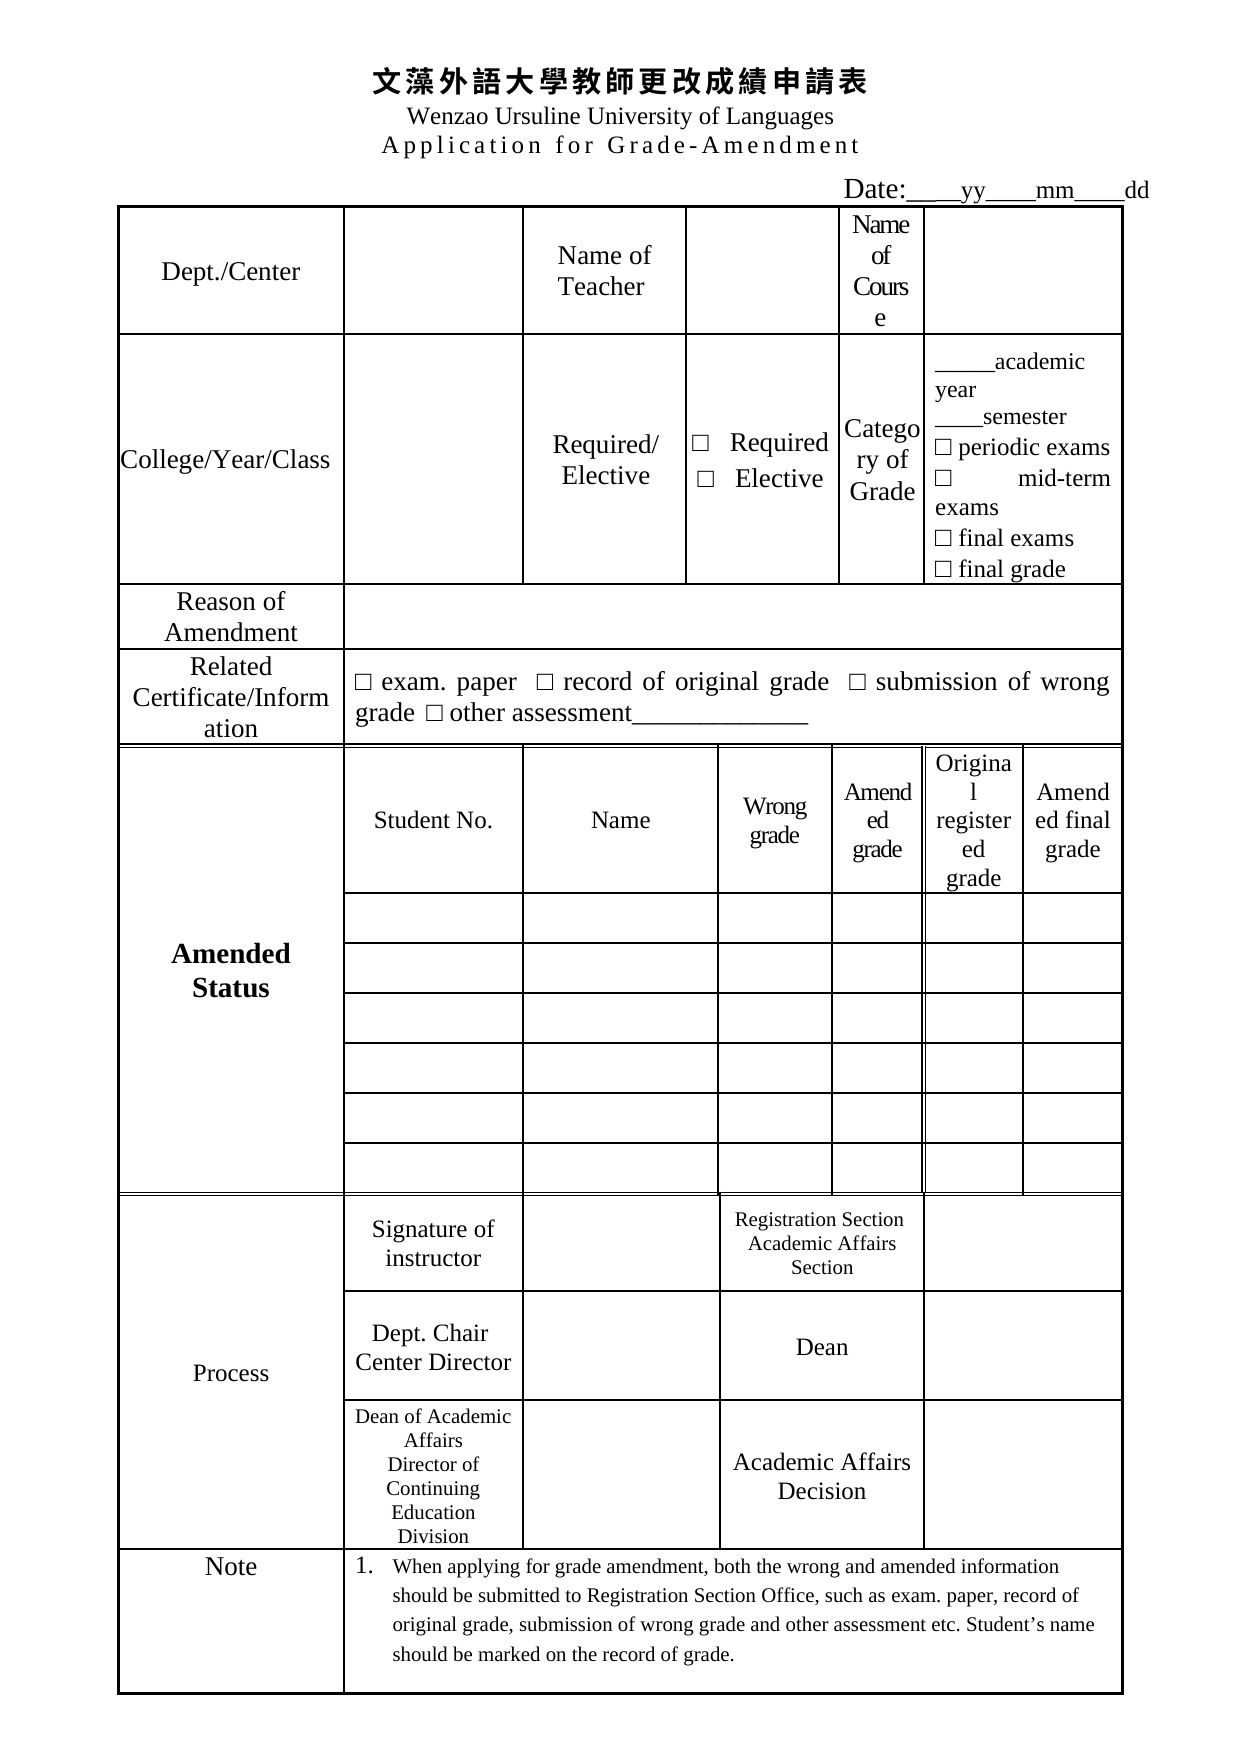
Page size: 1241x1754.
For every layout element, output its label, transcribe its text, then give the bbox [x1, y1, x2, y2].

table_cell [345, 585, 1121, 648]
table_cell [524, 944, 717, 992]
table_cell [1024, 1044, 1121, 1092]
table_cell [524, 1401, 719, 1548]
table_cell [524, 1196, 719, 1289]
table_header Dept./Center [120, 208, 343, 333]
table_header Name of Teacher [524, 208, 685, 333]
table_cell [833, 1144, 921, 1192]
table_cell [719, 944, 831, 992]
table_cell [524, 1144, 717, 1192]
table_cell Required Elective [687, 335, 838, 583]
table_cell Registration Section Academic Affairs Section [721, 1196, 923, 1289]
table_cell [719, 1044, 831, 1092]
table_cell Process [120, 1196, 343, 1548]
table_cell Dept. Chair Center Director [345, 1292, 522, 1399]
table_header [345, 208, 522, 333]
table_cell [345, 335, 522, 583]
table_cell Category of Grade [840, 335, 923, 583]
table_cell Related Certificate/Information [120, 650, 343, 743]
table_cell [719, 894, 831, 942]
table_cell [925, 1196, 1121, 1289]
table_cell Amended final grade [1024, 748, 1121, 892]
table_cell [926, 944, 1022, 992]
table_cell [926, 994, 1022, 1042]
table_cell College/Year/Class [120, 335, 343, 583]
table_cell [926, 1044, 1022, 1092]
table_cell [926, 1094, 1022, 1142]
text Application for Grade-Amendment [118, 130, 1122, 159]
table_cell Academic Affairs Decision [721, 1401, 923, 1548]
table_cell Student No. [345, 748, 522, 892]
text 文藻外語大學教師更改成績申請表 [118, 59, 1122, 101]
table_cell Signature of instructor [345, 1196, 522, 1289]
table_cell _____academic year ____semester □ periodic exams □ mid-term exams □ final exams □ final grade [925, 335, 1121, 583]
table_cell [833, 1044, 921, 1092]
table_cell Amended grade [833, 748, 921, 892]
table_cell [925, 1292, 1121, 1399]
table_cell Wrong grade [719, 748, 831, 892]
table_cell [719, 1094, 831, 1142]
table_cell [1024, 1094, 1121, 1142]
table_cell [345, 894, 522, 942]
text Wenzao Ursuline University of Languages [118, 101, 1122, 130]
table_cell [719, 1144, 831, 1192]
table_cell [524, 994, 717, 1042]
table_cell Name [524, 748, 717, 892]
table_cell [345, 944, 522, 992]
table_cell [524, 894, 717, 942]
table_cell [833, 944, 921, 992]
table_cell Required/Elective [524, 335, 685, 583]
table_cell Reason of Amendment [120, 585, 343, 648]
table_cell [345, 1094, 522, 1142]
table_cell Dean [721, 1292, 923, 1399]
table_header [687, 208, 838, 333]
table_cell [926, 894, 1022, 942]
table_cell [833, 1094, 921, 1142]
table_cell [1024, 994, 1121, 1042]
table_cell [719, 994, 831, 1042]
table_cell [926, 1144, 1022, 1192]
table_cell [345, 994, 522, 1042]
table_cell [1024, 1144, 1121, 1192]
table_cell [833, 994, 921, 1042]
table_cell [345, 1144, 522, 1192]
table_cell [833, 894, 921, 942]
table_cell When applying for grade amendment, both the wrong and amended information should be submitted to Registration Section Office, such as exam. paper, record of original grade, submission of wrong grade and other assessment etc. Student’s name should be marked on the record of grade. The application needs to be approved firstly by chairperson of dept./center and dean; it then has to be submitted to the Academic Affairs (Div. Continuing Education). An explanation has to be made by the instructor in the Academic Affairs Committee; after receiving the approval, Registration Section Office is allowed to amend student’s grade. 3. If grades from many students have to be amended, more application forms or an enlarged form can be used. [345, 1550, 1121, 1692]
table_cell Dean of Academic Affairs Director of Continuing Education Division [345, 1401, 522, 1548]
table_cell Amended Status [120, 748, 343, 1192]
table_cell [345, 1044, 522, 1092]
table_cell Note [120, 1550, 343, 1692]
table_cell [524, 1292, 719, 1399]
table_cell [524, 1044, 717, 1092]
table_cell [925, 1401, 1121, 1548]
table_cell [524, 1094, 717, 1142]
table_cell □ exam. paper □ record of original grade □ submission of wrong grade □ other assessment_____________ [345, 650, 1121, 743]
table_cell [1024, 894, 1121, 942]
table_header [925, 208, 1121, 333]
table_cell [1024, 944, 1121, 992]
table_header Name of Course [840, 208, 923, 333]
table_cell Original registered grade [926, 748, 1022, 892]
text Date:____yy____mm____dd [118, 171, 1149, 205]
